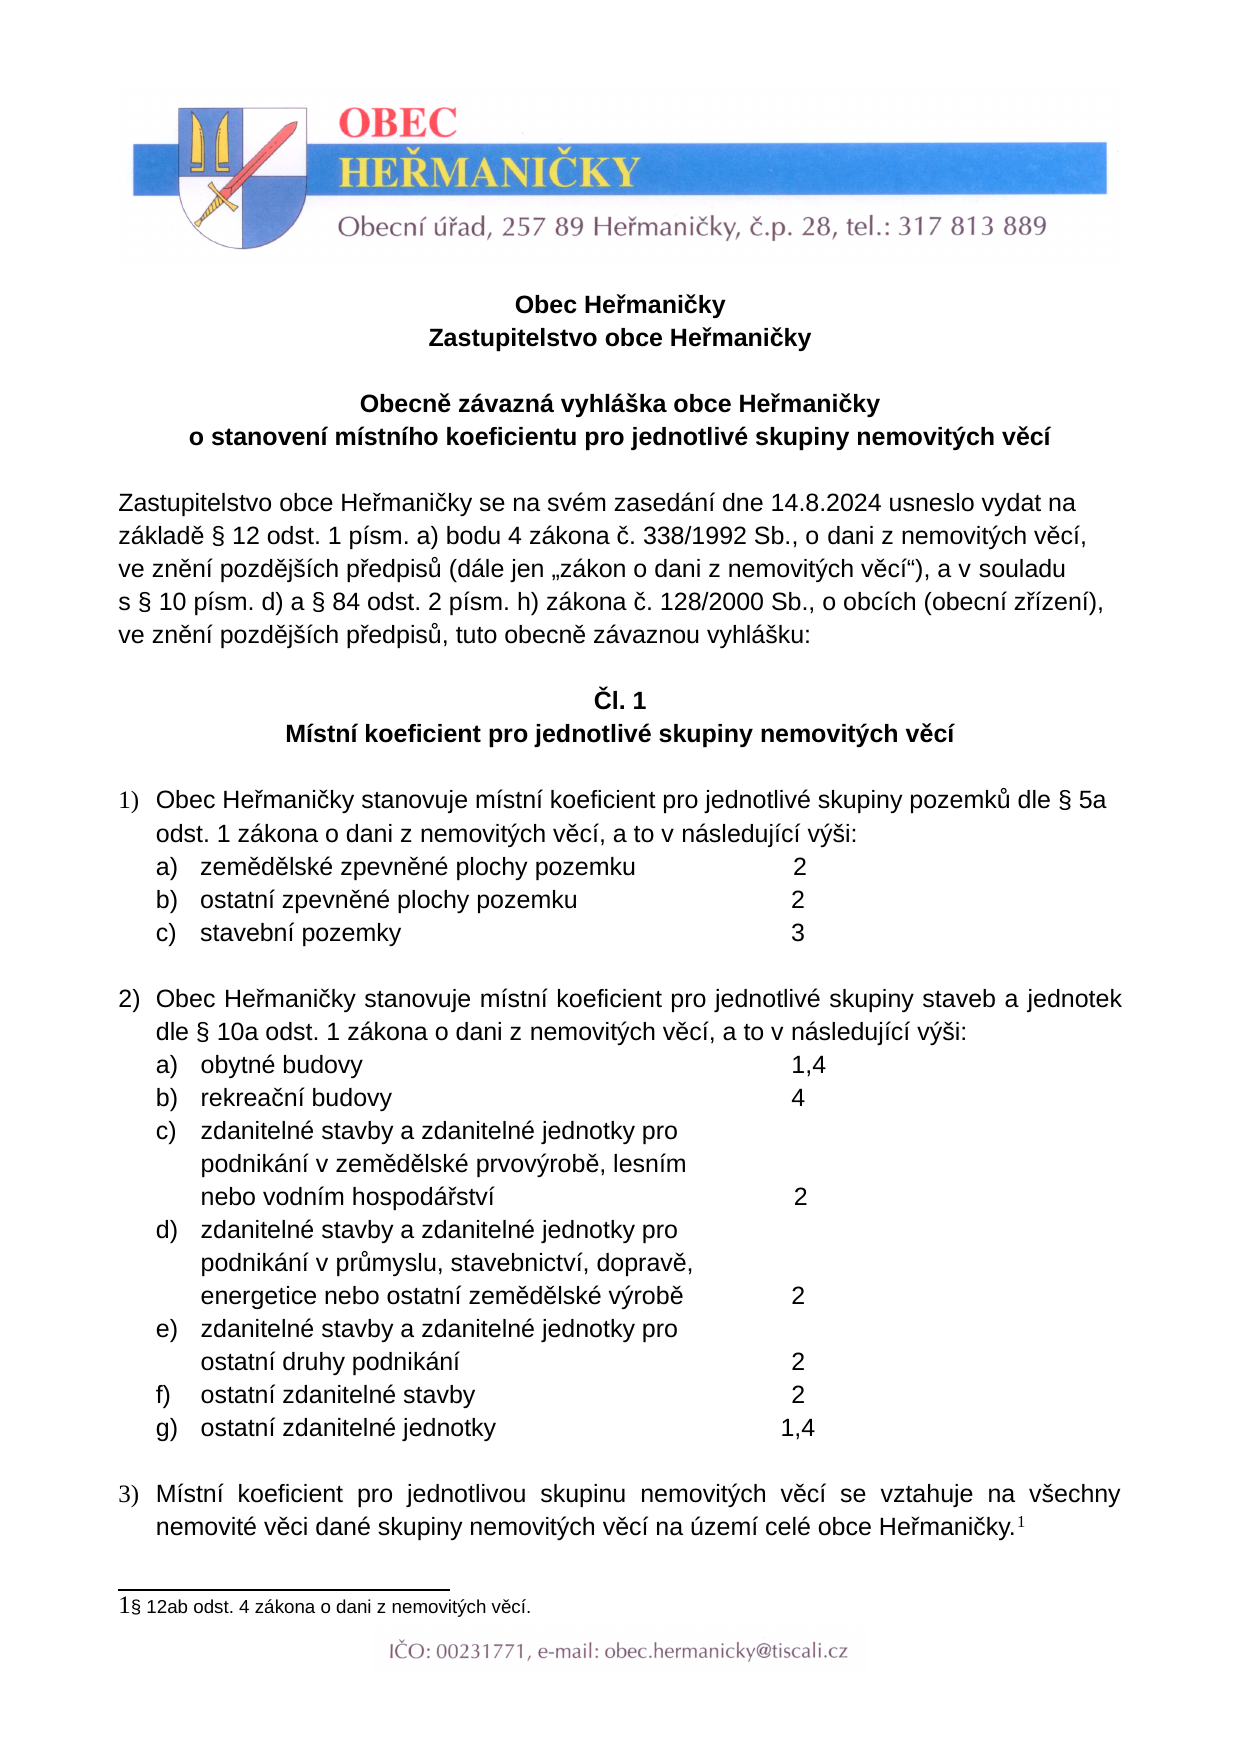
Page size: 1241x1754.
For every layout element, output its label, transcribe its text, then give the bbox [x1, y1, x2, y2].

picture [116, 83, 1125, 267]
list Obec Heřmaničky stanovuje místní koeficient pro jednotlivé skupiny pozemků dle § 5a odst. 1 zákona o dani z nemovitých věcí, a to v následující výši: [118, 785, 1122, 847]
text Zastupitelstvo obce Heřmaničky [118, 323, 1122, 352]
text o stanovení místního koeficientu pro jednotlivé skupiny nemovitých věcí [118, 422, 1122, 451]
list rekreační budovy 4 [156, 1083, 1122, 1111]
text podnikání v zemědělské prvovýrobě, lesním [200, 1149, 1122, 1177]
list ostatní zdanitelné stavby 2 [156, 1380, 1122, 1409]
text Místní koeficient pro jednotlivé skupiny nemovitých věcí [118, 719, 1122, 748]
list Místní koeficient pro jednotlivou skupinu nemovitých věcí se vztahuje na všechny nemovité věci dané skupiny nemovitých věcí na území celé obce Heřmaničky. [118, 1479, 1122, 1541]
text Zastupitelstvo obce Heřmaničky se na svém zasedání dne 14.8.2024 usneslo vydat na základě § 12 odst. 1 písm. a) bodu 4 zákona č. 338/1992 Sb., o dani z nemovitých věcí, ve znění pozdějších předpisů (dále jen „zákon o dani z nemovitých věcí“), a v souladu s § 10 písm. d) a § 84 odst. 2 písm. h) zákona č. 128/2000 Sb., o obcích (obecní zřízení), ve znění pozdějších předpisů, tuto obecně závaznou vyhlášku: [118, 488, 1122, 649]
list obytné budovy 1,4 [156, 1050, 1122, 1078]
text Čl. 1 [118, 686, 1122, 715]
list § 12ab odst. 4 zákona o dani z nemovitých věcí. [118, 1590, 1122, 1619]
text Obec Heřmaničky [118, 290, 1122, 319]
list Obec Heřmaničky stanovuje místní koeficient pro jednotlivé skupiny staveb a jednotek dle § 10a odst. 1 zákona o dani z nemovitých věcí, a to v následující výši: [118, 984, 1122, 1045]
list stavební pozemky 3 [156, 918, 1122, 946]
text nebo vodním hospodářství 2 [200, 1182, 1122, 1211]
picture [371, 1625, 869, 1673]
text ostatní druhy podnikání 2 [200, 1347, 1122, 1376]
list ostatní zpevněné plochy pozemku 2 [156, 884, 1122, 913]
list zdanitelné stavby a zdanitelné jednotky pro [156, 1215, 1122, 1243]
list zemědělské zpevněné plochy pozemku 2 [156, 852, 1122, 880]
text Obecně závazná vyhláška obce Heřmaničky [118, 389, 1122, 418]
text energetice nebo ostatní zemědělské výrobě 2 [200, 1281, 1122, 1309]
list ostatní zdanitelné jednotky 1,4 [156, 1413, 1122, 1442]
text podnikání v průmyslu, stavebnictví, dopravě, [200, 1248, 1122, 1277]
list zdanitelné stavby a zdanitelné jednotky pro [156, 1314, 1122, 1343]
list zdanitelné stavby a zdanitelné jednotky pro [156, 1116, 1122, 1144]
